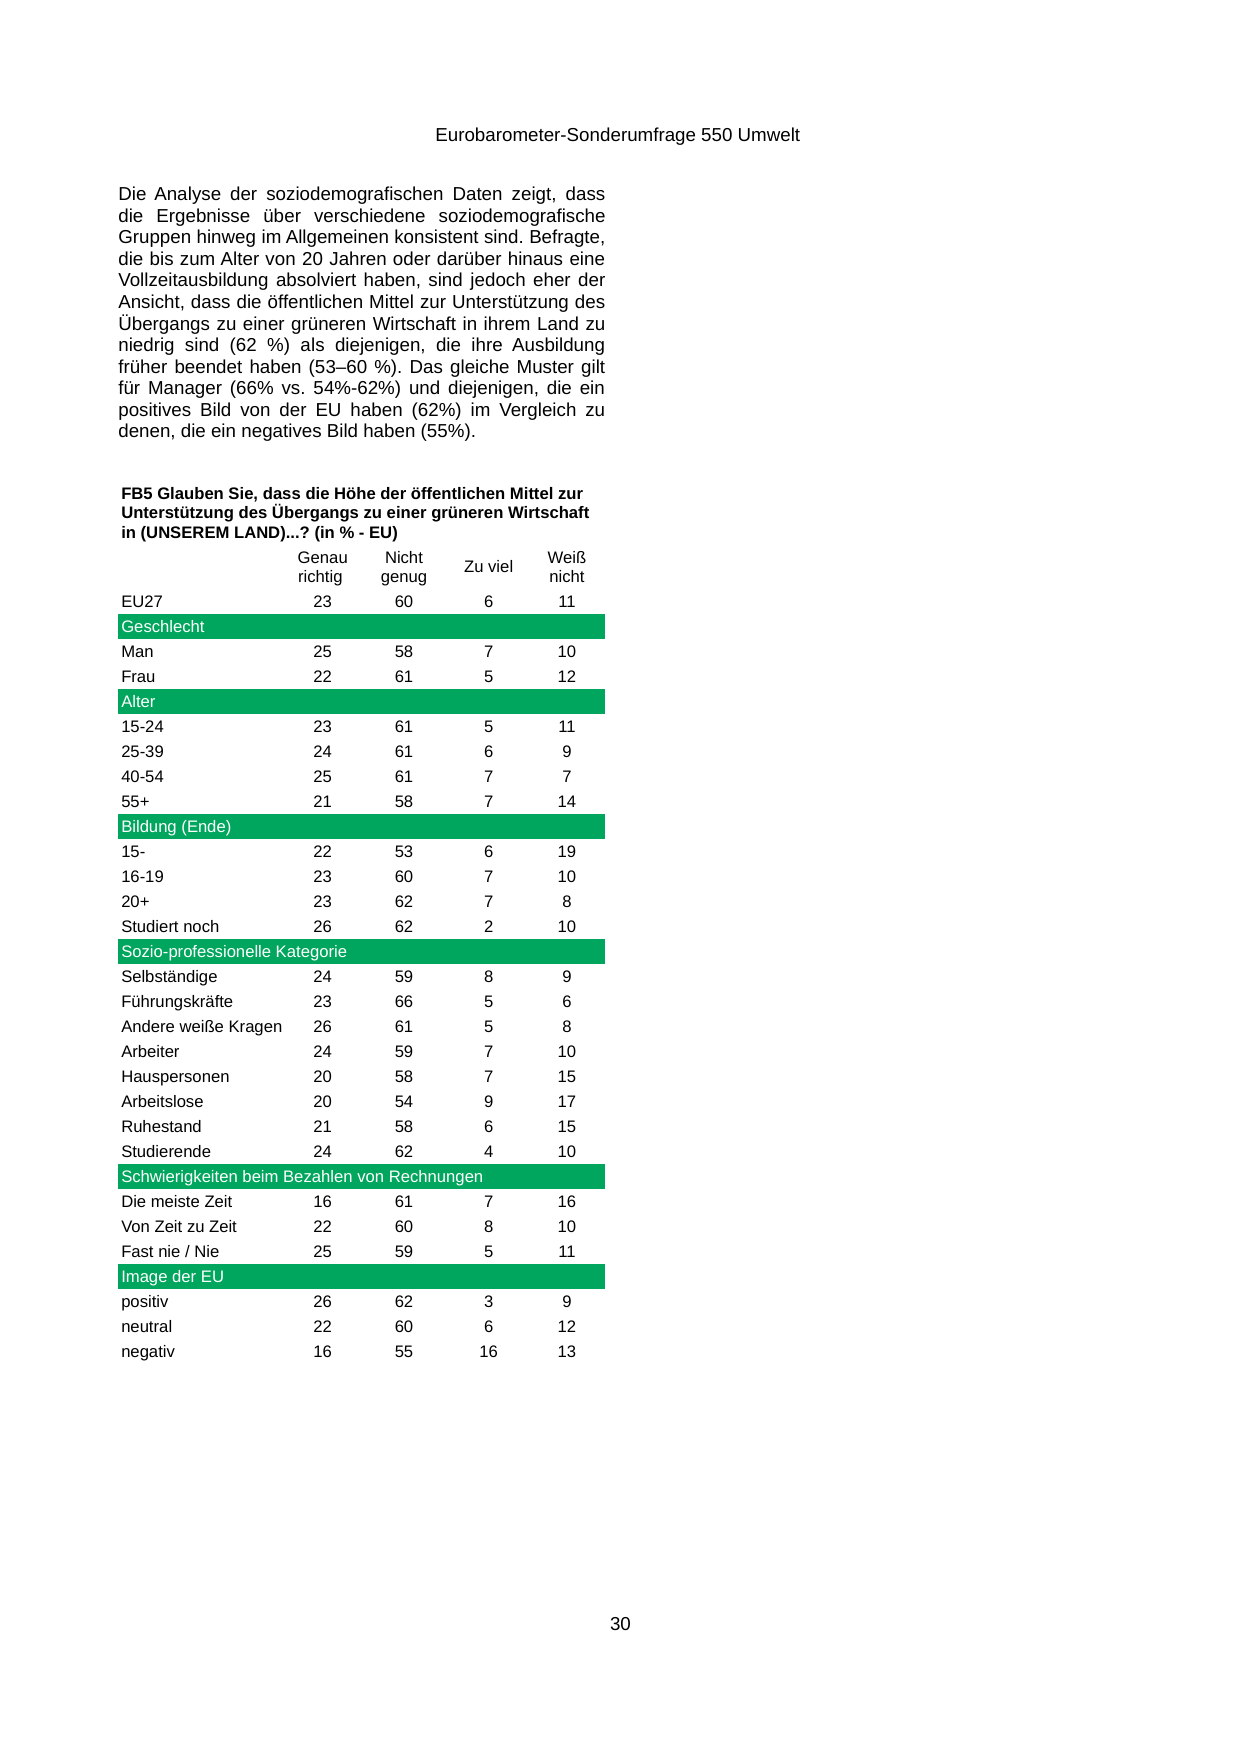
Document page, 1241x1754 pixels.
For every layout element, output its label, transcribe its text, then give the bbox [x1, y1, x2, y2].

table_cell 25 [286, 1239, 358, 1264]
table_cell Selbständige [118, 964, 286, 989]
table_cell positiv [118, 1289, 286, 1314]
table_cell 9 [528, 964, 605, 989]
table_cell 61 [358, 739, 449, 764]
table_cell 3 [449, 1289, 528, 1314]
text Die Analyse der soziodemografischen Daten zeigt, dass die Ergebnisse über verschiedene soziodemografische Gruppen hinweg im Allgemeinen konsistent sind. Befragte, die bis zum Alter von 20 Jahren oder darüber hinaus eine Vollzeitausbildung absolviert haben, sind jedoch eher der Ansicht, dass die öffentlichen Mittel zur Unterstützung des Übergangs zu einer grüneren Wirtschaft in ihrem Land zu niedrig sind (62 %) als diejenigen, die ihre Ausbildung früher beendet haben (53–60 %). Das gleiche Muster gilt für Manager (66% vs. 54%-62%) und diejenigen, die ein positives Bild von der EU haben (62%) im Vergleich zu denen, die ein negatives Bild haben (55%). [118, 183, 605, 442]
table_cell Image der EU [118, 1264, 605, 1289]
table_cell 6 [449, 589, 528, 614]
table_cell 59 [358, 1039, 449, 1064]
table_cell Schwierigkeiten beim Bezahlen von Rechnungen [118, 1164, 605, 1189]
table_cell 7 [449, 889, 528, 914]
table_cell 16 [286, 1189, 358, 1214]
table_cell 5 [449, 989, 528, 1014]
table_cell 6 [449, 839, 528, 864]
table_cell 61 [358, 664, 449, 689]
table_cell Von Zeit zu Zeit [118, 1214, 286, 1239]
table_cell 21 [286, 789, 358, 814]
table_cell [118, 545, 286, 589]
table_cell 16-19 [118, 864, 286, 889]
table_cell 6 [449, 739, 528, 764]
table_cell 54 [358, 1089, 449, 1114]
table_cell 25 [286, 764, 358, 789]
table_cell Studierende [118, 1139, 286, 1164]
table_cell 15-24 [118, 714, 286, 739]
table_cell 7 [449, 1189, 528, 1214]
table_cell 7 [449, 864, 528, 889]
table_cell 20 [286, 1089, 358, 1114]
table_cell 7 [449, 1064, 528, 1089]
table_cell 7 [449, 1039, 528, 1064]
table_cell 58 [358, 1064, 449, 1089]
table_cell 58 [358, 1114, 449, 1139]
table_cell Frau [118, 664, 286, 689]
table_cell 12 [528, 664, 605, 689]
table_cell 61 [358, 1014, 449, 1039]
table_cell 22 [286, 1214, 358, 1239]
table_cell 5 [449, 664, 528, 689]
table_cell 25 [286, 639, 358, 664]
table_cell 20 [286, 1064, 358, 1089]
table_cell 16 [528, 1189, 605, 1214]
table_cell 24 [286, 964, 358, 989]
table_cell 24 [286, 1039, 358, 1064]
table_cell 11 [528, 589, 605, 614]
table_cell Geschlecht [118, 614, 605, 639]
table_cell EU27 [118, 589, 286, 614]
table_cell Die meiste Zeit [118, 1189, 286, 1214]
table_cell 58 [358, 639, 449, 664]
table_cell Hauspersonen [118, 1064, 286, 1089]
table_cell 60 [358, 589, 449, 614]
table_header FB5 Glauben Sie, dass die Höhe der öffentlichen Mittel zur Unterstützung des Übergangs zu einer grüneren Wirtschaft in (UNSEREM LAND)...? (in % - EU) [118, 481, 605, 544]
table_cell 62 [358, 889, 449, 914]
table_cell 4 [449, 1139, 528, 1164]
table_cell 15 [528, 1064, 605, 1089]
table_cell 59 [358, 1239, 449, 1264]
table_cell 16 [449, 1339, 528, 1364]
table_cell 61 [358, 714, 449, 739]
table_cell 55+ [118, 789, 286, 814]
table_cell 20+ [118, 889, 286, 914]
table_cell 5 [449, 1239, 528, 1264]
table_cell 60 [358, 1314, 449, 1339]
table_cell Man [118, 639, 286, 664]
table_cell 24 [286, 1139, 358, 1164]
table_cell 22 [286, 664, 358, 689]
table_cell 9 [449, 1089, 528, 1114]
table_cell 11 [528, 714, 605, 739]
table_cell 58 [358, 789, 449, 814]
table_cell Fast nie / Nie [118, 1239, 286, 1264]
table_cell 9 [528, 1289, 605, 1314]
table_cell 7 [528, 764, 605, 789]
table_cell 10 [528, 864, 605, 889]
table_cell 8 [449, 1214, 528, 1239]
table_cell 7 [449, 639, 528, 664]
table_cell neutral [118, 1314, 286, 1339]
table_cell 26 [286, 1014, 358, 1039]
table_cell Alter [118, 689, 605, 714]
table_cell Arbeiter [118, 1039, 286, 1064]
table_cell Arbeitslose [118, 1089, 286, 1114]
table_cell 19 [528, 839, 605, 864]
table_cell 12 [528, 1314, 605, 1339]
table_cell 16 [286, 1339, 358, 1364]
table_cell 59 [358, 964, 449, 989]
table_cell 17 [528, 1089, 605, 1114]
table_cell Nicht genug [358, 545, 449, 589]
table_cell 25-39 [118, 739, 286, 764]
table_cell 23 [286, 989, 358, 1014]
table_cell 10 [528, 1214, 605, 1239]
table_cell 23 [286, 889, 358, 914]
table_cell 26 [286, 1289, 358, 1314]
table_cell 62 [358, 1289, 449, 1314]
table_cell Genau richtig [286, 545, 358, 589]
table_cell 7 [449, 764, 528, 789]
table_cell 60 [358, 1214, 449, 1239]
table_cell Führungskräfte [118, 989, 286, 1014]
table_cell Andere weiße Kragen [118, 1014, 286, 1039]
table_cell 26 [286, 914, 358, 939]
table_cell Weiß nicht [528, 545, 605, 589]
table_cell 55 [358, 1339, 449, 1364]
table_cell 22 [286, 839, 358, 864]
table_cell 15- [118, 839, 286, 864]
table_cell 9 [528, 739, 605, 764]
table_cell 5 [449, 714, 528, 739]
table_cell 62 [358, 914, 449, 939]
table_cell 11 [528, 1239, 605, 1264]
table_cell 23 [286, 589, 358, 614]
table_cell 66 [358, 989, 449, 1014]
table_cell negativ [118, 1339, 286, 1364]
table_cell Zu viel [449, 545, 528, 589]
table_cell 5 [449, 1014, 528, 1039]
table_cell 23 [286, 864, 358, 889]
table_cell 40-54 [118, 764, 286, 789]
table_cell 22 [286, 1314, 358, 1339]
table_cell 60 [358, 864, 449, 889]
table_cell Bildung (Ende) [118, 814, 605, 839]
table_cell 24 [286, 739, 358, 764]
table_cell 15 [528, 1114, 605, 1139]
table_cell 10 [528, 914, 605, 939]
table_cell Sozio-professionelle Kategorie [118, 939, 605, 964]
table_cell 10 [528, 1039, 605, 1064]
table_cell Ruhestand [118, 1114, 286, 1139]
table_cell 23 [286, 714, 358, 739]
table_cell 61 [358, 1189, 449, 1214]
table_cell 6 [528, 989, 605, 1014]
table_cell 6 [449, 1314, 528, 1339]
table_cell 10 [528, 1139, 605, 1164]
table_cell 7 [449, 789, 528, 814]
table_cell 8 [449, 964, 528, 989]
table_cell 10 [528, 639, 605, 664]
table_cell Studiert noch [118, 914, 286, 939]
table_cell 8 [528, 1014, 605, 1039]
table_cell 53 [358, 839, 449, 864]
table_cell 13 [528, 1339, 605, 1364]
table_cell 62 [358, 1139, 449, 1164]
table_cell 61 [358, 764, 449, 789]
table_cell 6 [449, 1114, 528, 1139]
table_cell 14 [528, 789, 605, 814]
table_cell 8 [528, 889, 605, 914]
table_cell 2 [449, 914, 528, 939]
table_cell 21 [286, 1114, 358, 1139]
